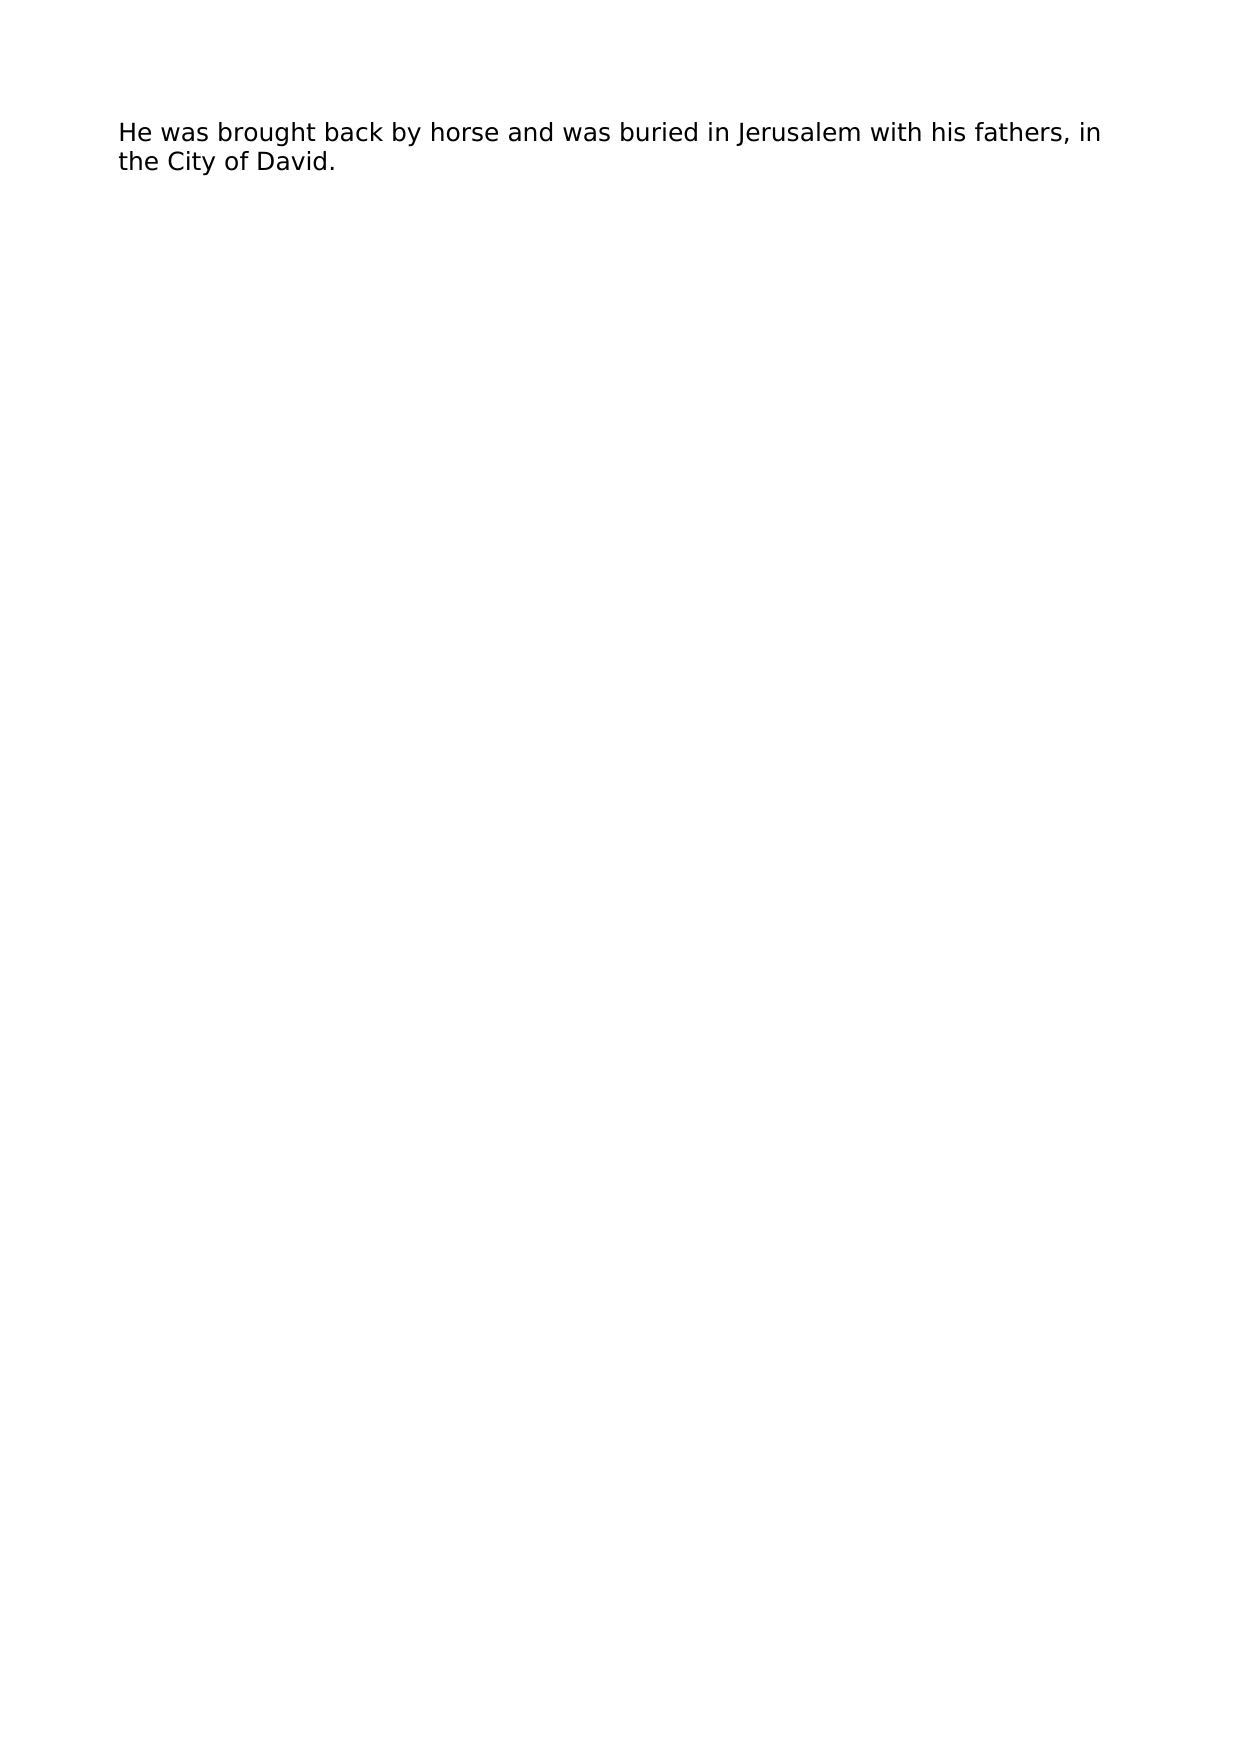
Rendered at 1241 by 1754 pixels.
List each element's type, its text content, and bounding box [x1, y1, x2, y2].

text He was brought back by horse and was buried in Jerusalem with his fathers, in the City of David. [118, 118, 1122, 176]
